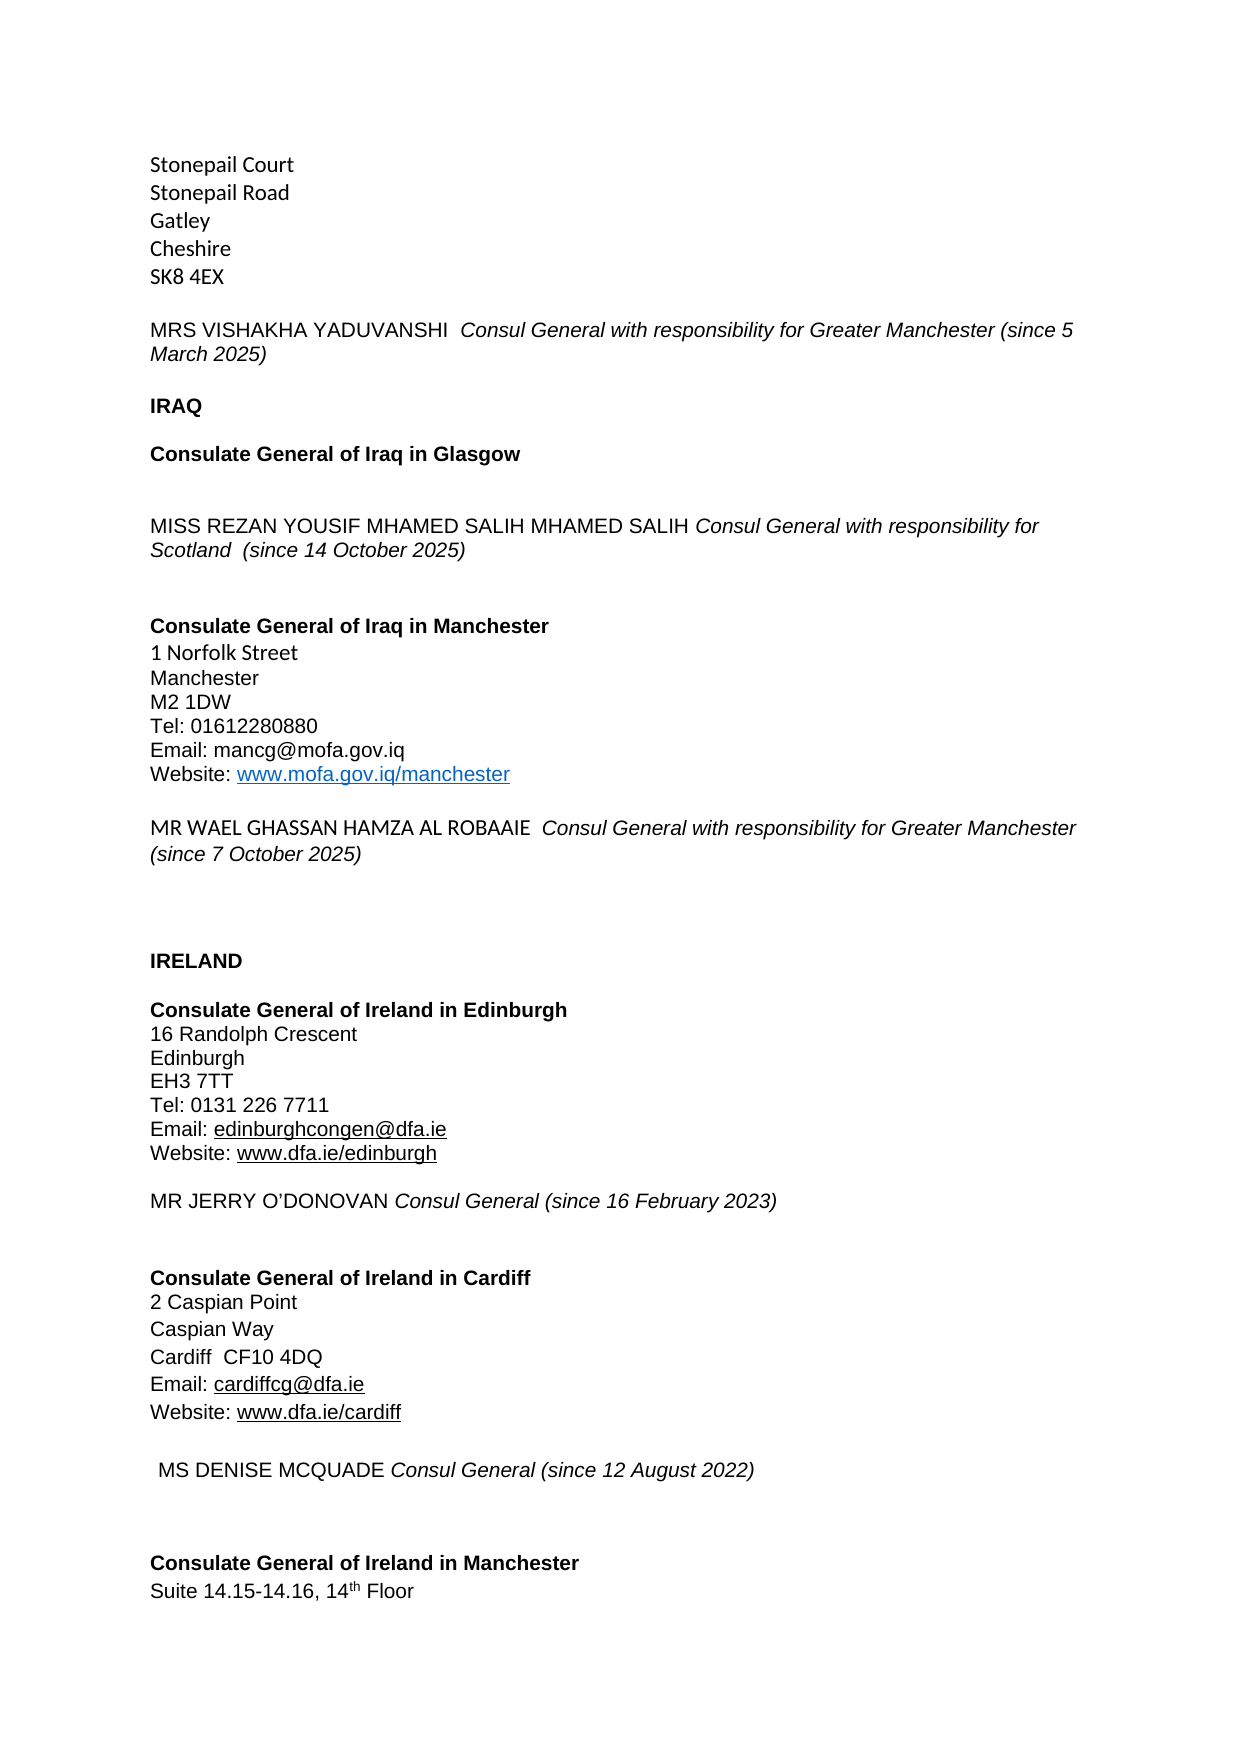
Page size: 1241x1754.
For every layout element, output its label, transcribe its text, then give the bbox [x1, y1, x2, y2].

text Suite 14.15-14.16, 14th Floor [150, 1579, 1090, 1603]
text Website: www.dfa.ie/cardiff [150, 1400, 1090, 1424]
text SK8 4EX [150, 262, 1090, 318]
text Cheshire [150, 234, 1090, 262]
text IRAQ [150, 366, 1090, 418]
text MISS REZAN YOUSIF MHAMED SALIH MHAMED SALIH Consul General with responsibility for Scotland (since 14 October 2025) [150, 514, 1090, 590]
text IRELAND [150, 922, 1090, 973]
text Consulate General of Ireland in Cardiff [150, 1266, 1090, 1290]
text 1 Norfolk Street Manchester M2 1DW Tel: 01612280880 Email: mancg@mofa.gov.iq Website: www.mofa.gov.iq/manchester MR WAEL GHASSAN HAMZA AL ROBAAIE Consul General with responsibility for Greater Manchester (since 7 October 2025) [150, 638, 1090, 893]
text 2 Caspian Point [150, 1290, 1090, 1314]
text Consulate General of Ireland in Edinburgh [150, 997, 1090, 1021]
text Stonepail Road [150, 178, 1090, 206]
text Cardiff CF10 4DQ [150, 1345, 1090, 1369]
text Stonepail Court [150, 150, 1090, 178]
text Consulate General of Ireland in Manchester [150, 1551, 1090, 1575]
text MRS VISHAKHA YADUVANSHI Consul General with responsibility for Greater Manchester (since 5 March 2025) [150, 318, 1090, 366]
text MR JERRY O’DONOVAN Consul General (since 16 February 2023) [150, 1189, 1090, 1213]
text Email: cardiffcg@dfa.ie [150, 1372, 1090, 1396]
text 16 Randolph Crescent Edinburgh EH3 7TT Tel: 0131 226 7711 Email: edinburghcongen@dfa.ie Website: www.dfa.ie/edinburgh [150, 1021, 1090, 1165]
text Consulate General of Iraq in Glasgow [150, 442, 1090, 466]
text Caspian Way [150, 1317, 1090, 1341]
text Gatley [150, 206, 1090, 234]
text MS DENISE MCQUADE Consul General (since 12 August 2022) [150, 1458, 1090, 1482]
text Consulate General of Iraq in Manchester [150, 614, 1090, 638]
